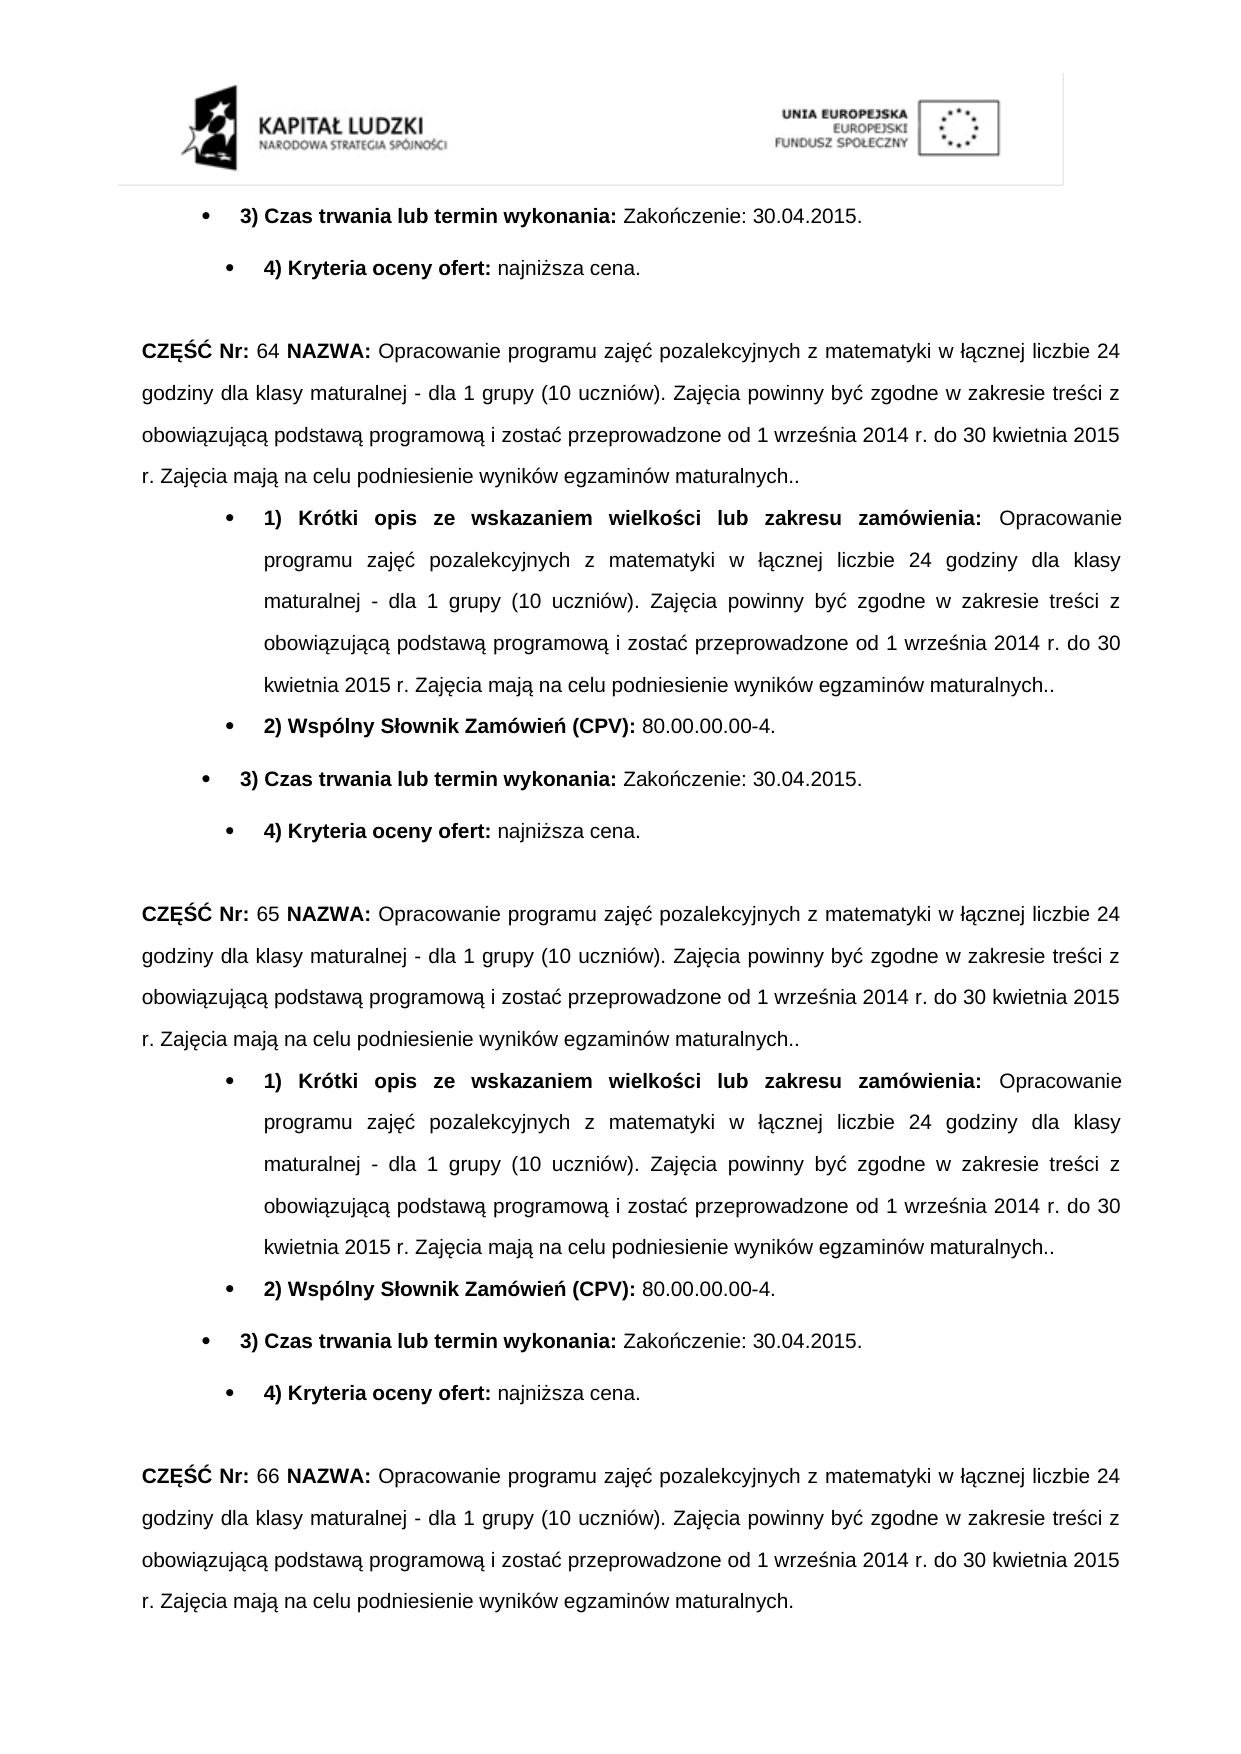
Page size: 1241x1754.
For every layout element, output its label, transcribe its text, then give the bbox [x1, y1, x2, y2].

list 1) Krótki opis ze wskazaniem wielkości lub zakresu zamówienia: Opracowanie programu zajęć pozalekcyjnych z matematyki w łącznej liczbie 24 godziny dla klasy maturalnej - dla 1 grupy (10 uczniów). Zajęcia powinny być zgodne w zakresie treści z obowiązującą podstawą programową i zostać przeprowadzone od 1 września 2014 r. do 30 kwietnia 2015 r. Zajęcia mają na celu podniesienie wyników egzaminów maturalnych.. [226, 488, 1122, 697]
list 2) Wspólny Słownik Zamówień (CPV): 80.00.00.00-4. [226, 697, 1122, 738]
list 1) Krótki opis ze wskazaniem wielkości lub zakresu zamówienia: Opracowanie programu zajęć pozalekcyjnych z matematyki w łącznej liczbie 24 godziny dla klasy maturalnej - dla 1 grupy (10 uczniów). Zajęcia powinny być zgodne w zakresie treści z obowiązującą podstawą programową i zostać przeprowadzone od 1 września 2014 r. do 30 kwietnia 2015 r. Zajęcia mają na celu podniesienie wyników egzaminów maturalnych.. [226, 1051, 1122, 1259]
list 3) Czas trwania lub termin wykonania: Zakończenie: 30.04.2015. [202, 749, 1122, 790]
text CZĘŚĆ Nr: 65 NAZWA: Opracowanie programu zajęć pozalekcyjnych z matematyki w łącznej liczbie 24 godziny dla klasy maturalnej - dla 1 grupy (10 uczniów). Zajęcia powinny być zgodne w zakresie treści z obowiązującą podstawą programową i zostać przeprowadzone od 1 września 2014 r. do 30 kwietnia 2015 r. Zajęcia mają na celu podniesienie wyników egzaminów maturalnych.. [142, 884, 1122, 1051]
text CZĘŚĆ Nr: 66 NAZWA: Opracowanie programu zajęć pozalekcyjnych z matematyki w łącznej liczbie 24 godziny dla klasy maturalnej - dla 1 grupy (10 uczniów). Zajęcia powinny być zgodne w zakresie treści z obowiązującą podstawą programową i zostać przeprowadzone od 1 września 2014 r. do 30 kwietnia 2015 r. Zajęcia mają na celu podniesienie wyników egzaminów maturalnych. [142, 1447, 1122, 1613]
list 4) Kryteria oceny ofert: najniższa cena. [226, 801, 1122, 842]
text CZĘŚĆ Nr: 64 NAZWA: Opracowanie programu zajęć pozalekcyjnych z matematyki w łącznej liczbie 24 godziny dla klasy maturalnej - dla 1 grupy (10 uczniów). Zajęcia powinny być zgodne w zakresie treści z obowiązującą podstawą programową i zostać przeprowadzone od 1 września 2014 r. do 30 kwietnia 2015 r. Zajęcia mają na celu podniesienie wyników egzaminów maturalnych.. [142, 322, 1122, 488]
list 4) Kryteria oceny ofert: najniższa cena. [226, 1363, 1122, 1405]
list 4) Kryteria oceny ofert: najniższa cena. [226, 238, 1122, 280]
list 3) Czas trwania lub termin wykonania: Zakończenie: 30.04.2015. [202, 186, 1122, 228]
list 2) Wspólny Słownik Zamówień (CPV): 80.00.00.00-4. [226, 1259, 1122, 1301]
list 3) Czas trwania lub termin wykonania: Zakończenie: 30.04.2015. [202, 1311, 1122, 1353]
